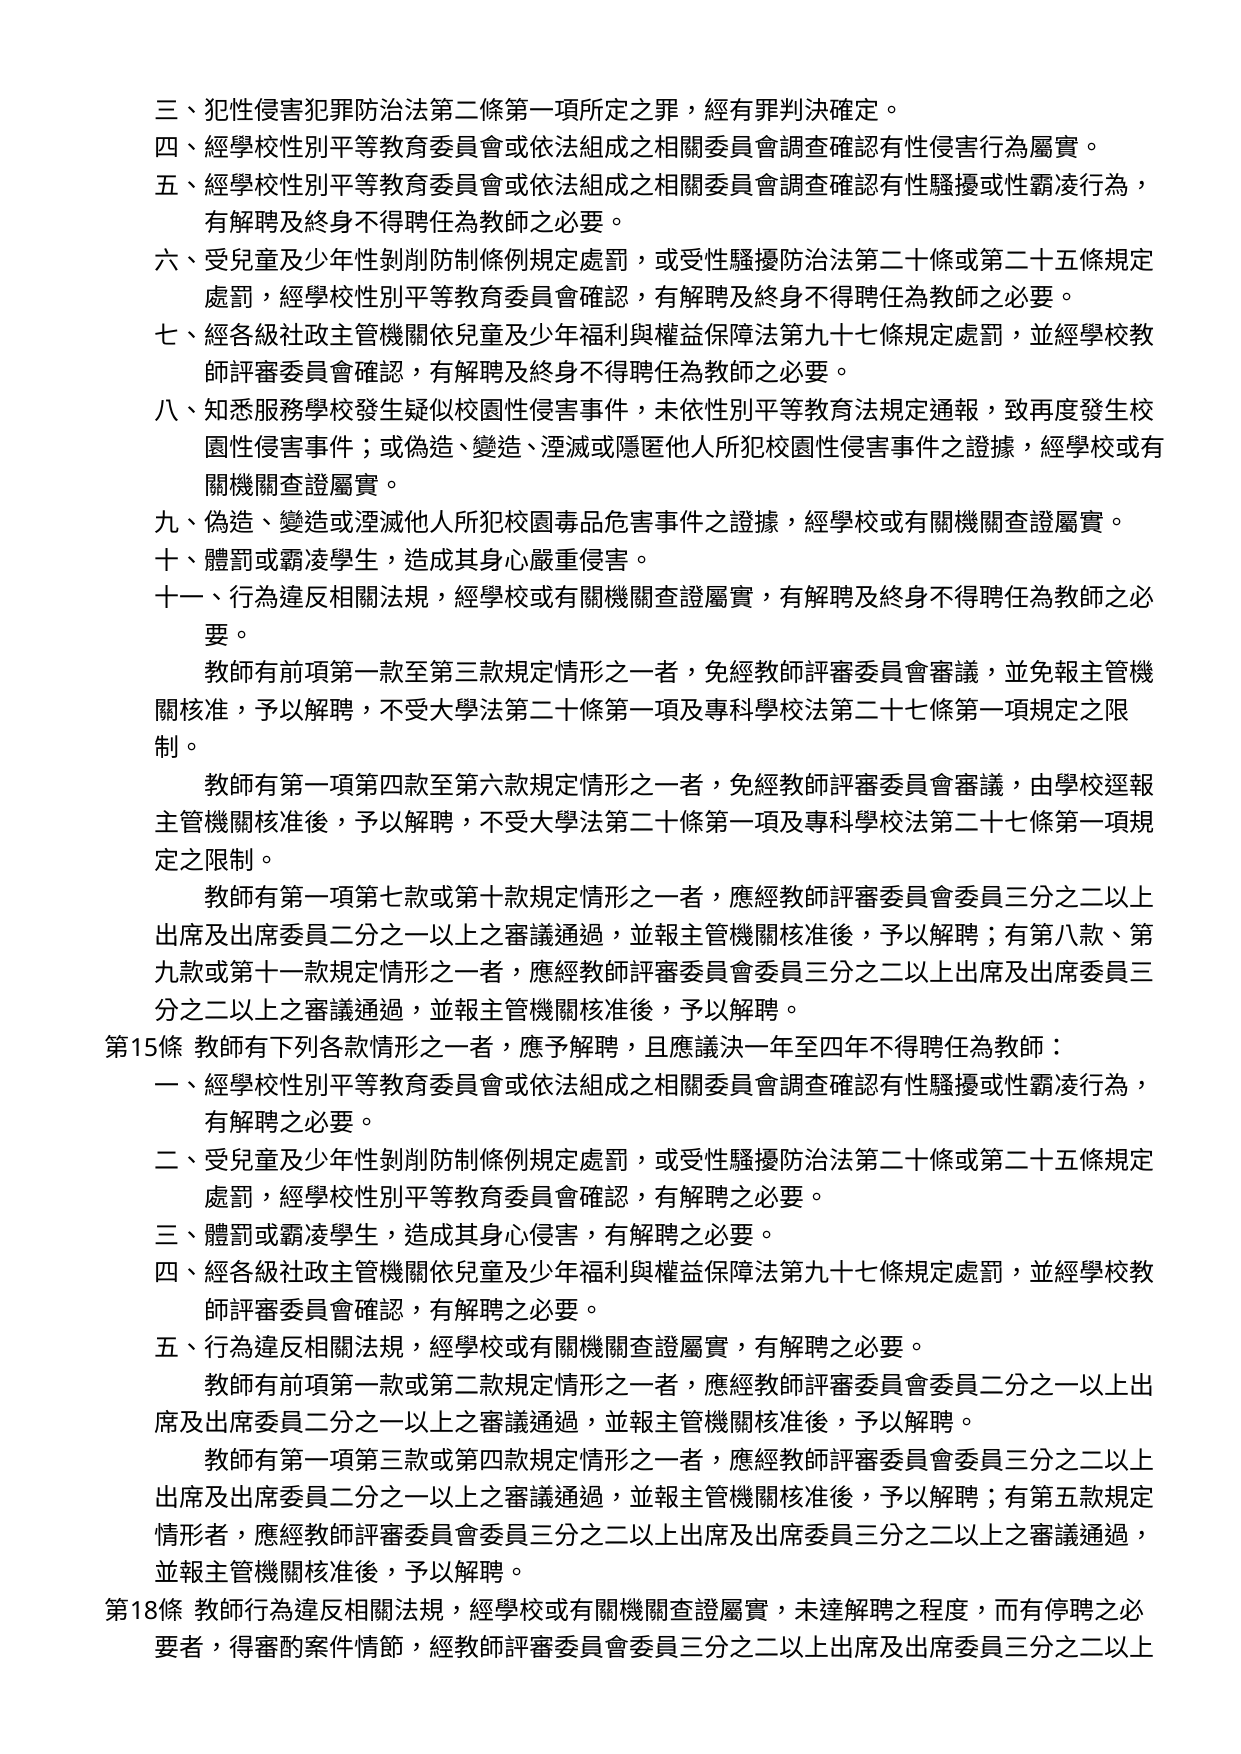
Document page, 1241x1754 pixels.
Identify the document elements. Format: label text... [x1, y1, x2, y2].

text 八、知悉服務學校發生疑似校園性侵害事件，未依性別平等教育法規定通報，致再度發生校園性侵害事件；或偽造、變造、湮滅或隱匿他人所犯校園性侵害事件之證據，經學校或有關機關查證屬實。 [154, 389, 1165, 502]
text 四、經學校性別平等教育委員會或依法組成之相關委員會調查確認有性侵害行為屬實。 [154, 127, 1165, 164]
text 教師有前項第一款至第三款規定情形之一者，免經教師評審委員會審議，並免報主管機關核准，予以解聘，不受大學法第二十條第一項及專科學校法第二十七條第一項規定之限制。 [154, 652, 1165, 764]
text 十一、行為違反相關法規，經學校或有關機關查證屬實，有解聘及終身不得聘任為教師之必要。 [154, 577, 1165, 652]
text 三、犯性侵害犯罪防治法第二條第一項所定之罪，經有罪判決確定。 [154, 89, 1165, 127]
text 教師有第一項第七款或第十款規定情形之一者，應經教師評審委員會委員三分之二以上出席及出席委員二分之一以上之審議通過，並報主管機關核准後，予以解聘；有第八款、第九款或第十一款規定情形之一者，應經教師評審委員會委員三分之二以上出席及出席委員三分之二以上之審議通過，並報主管機關核准後，予以解聘。 [154, 877, 1165, 1027]
text 教師有第一項第三款或第四款規定情形之一者，應經教師評審委員會委員三分之二以上出席及出席委員二分之一以上之審議通過，並報主管機關核准後，予以解聘；有第五款規定情形者，應經教師評審委員會委員三分之二以上出席及出席委員三分之二以上之審議通過，並報主管機關核准後，予以解聘。 [154, 1439, 1165, 1589]
text 二、受兒童及少年性剝削防制條例規定處罰，或受性騷擾防治法第二十條或第二十五條規定處罰，經學校性別平等教育委員會確認，有解聘之必要。 [154, 1139, 1165, 1214]
text 一、經學校性別平等教育委員會或依法組成之相關委員會調查確認有性騷擾或性霸凌行為，有解聘之必要。 [154, 1064, 1165, 1139]
text 七、經各級社政主管機關依兒童及少年福利與權益保障法第九十七條規定處罰，並經學校教師評審委員會確認，有解聘及終身不得聘任為教師之必要。 [154, 314, 1165, 389]
text 九、偽造、變造或湮滅他人所犯校園毒品危害事件之證據，經學校或有關機關查證屬實。 [154, 502, 1165, 539]
text 十、體罰或霸凌學生，造成其身心嚴重侵害。 [154, 539, 1165, 577]
text 第18條 教師行為違反相關法規，經學校或有關機關查證屬實，未達解聘之程度，而有停聘之必要者，得審酌案件情節，經教師評審委員會委員三分之二以上出席及出席委員三分之二以上 [104, 1589, 1165, 1664]
text 第15條 教師有下列各款情形之一者，應予解聘，且應議決一年至四年不得聘任為教師： [104, 1027, 1165, 1064]
text 五、經學校性別平等教育委員會或依法組成之相關委員會調查確認有性騷擾或性霸凌行為，有解聘及終身不得聘任為教師之必要。 [154, 164, 1165, 239]
text 六、受兒童及少年性剝削防制條例規定處罰，或受性騷擾防治法第二十條或第二十五條規定處罰，經學校性別平等教育委員會確認，有解聘及終身不得聘任為教師之必要。 [154, 239, 1165, 314]
text 五、行為違反相關法規，經學校或有關機關查證屬實，有解聘之必要。 [154, 1327, 1165, 1364]
text 教師有前項第一款或第二款規定情形之一者，應經教師評審委員會委員二分之一以上出席及出席委員二分之一以上之審議通過，並報主管機關核准後，予以解聘。 [154, 1364, 1165, 1439]
text 三、體罰或霸凌學生，造成其身心侵害，有解聘之必要。 [154, 1214, 1165, 1252]
text 四、經各級社政主管機關依兒童及少年福利與權益保障法第九十七條規定處罰，並經學校教師評審委員會確認，有解聘之必要。 [154, 1252, 1165, 1327]
text 教師有第一項第四款至第六款規定情形之一者，免經教師評審委員會審議，由學校逕報主管機關核准後，予以解聘，不受大學法第二十條第一項及專科學校法第二十七條第一項規定之限制。 [154, 764, 1165, 877]
